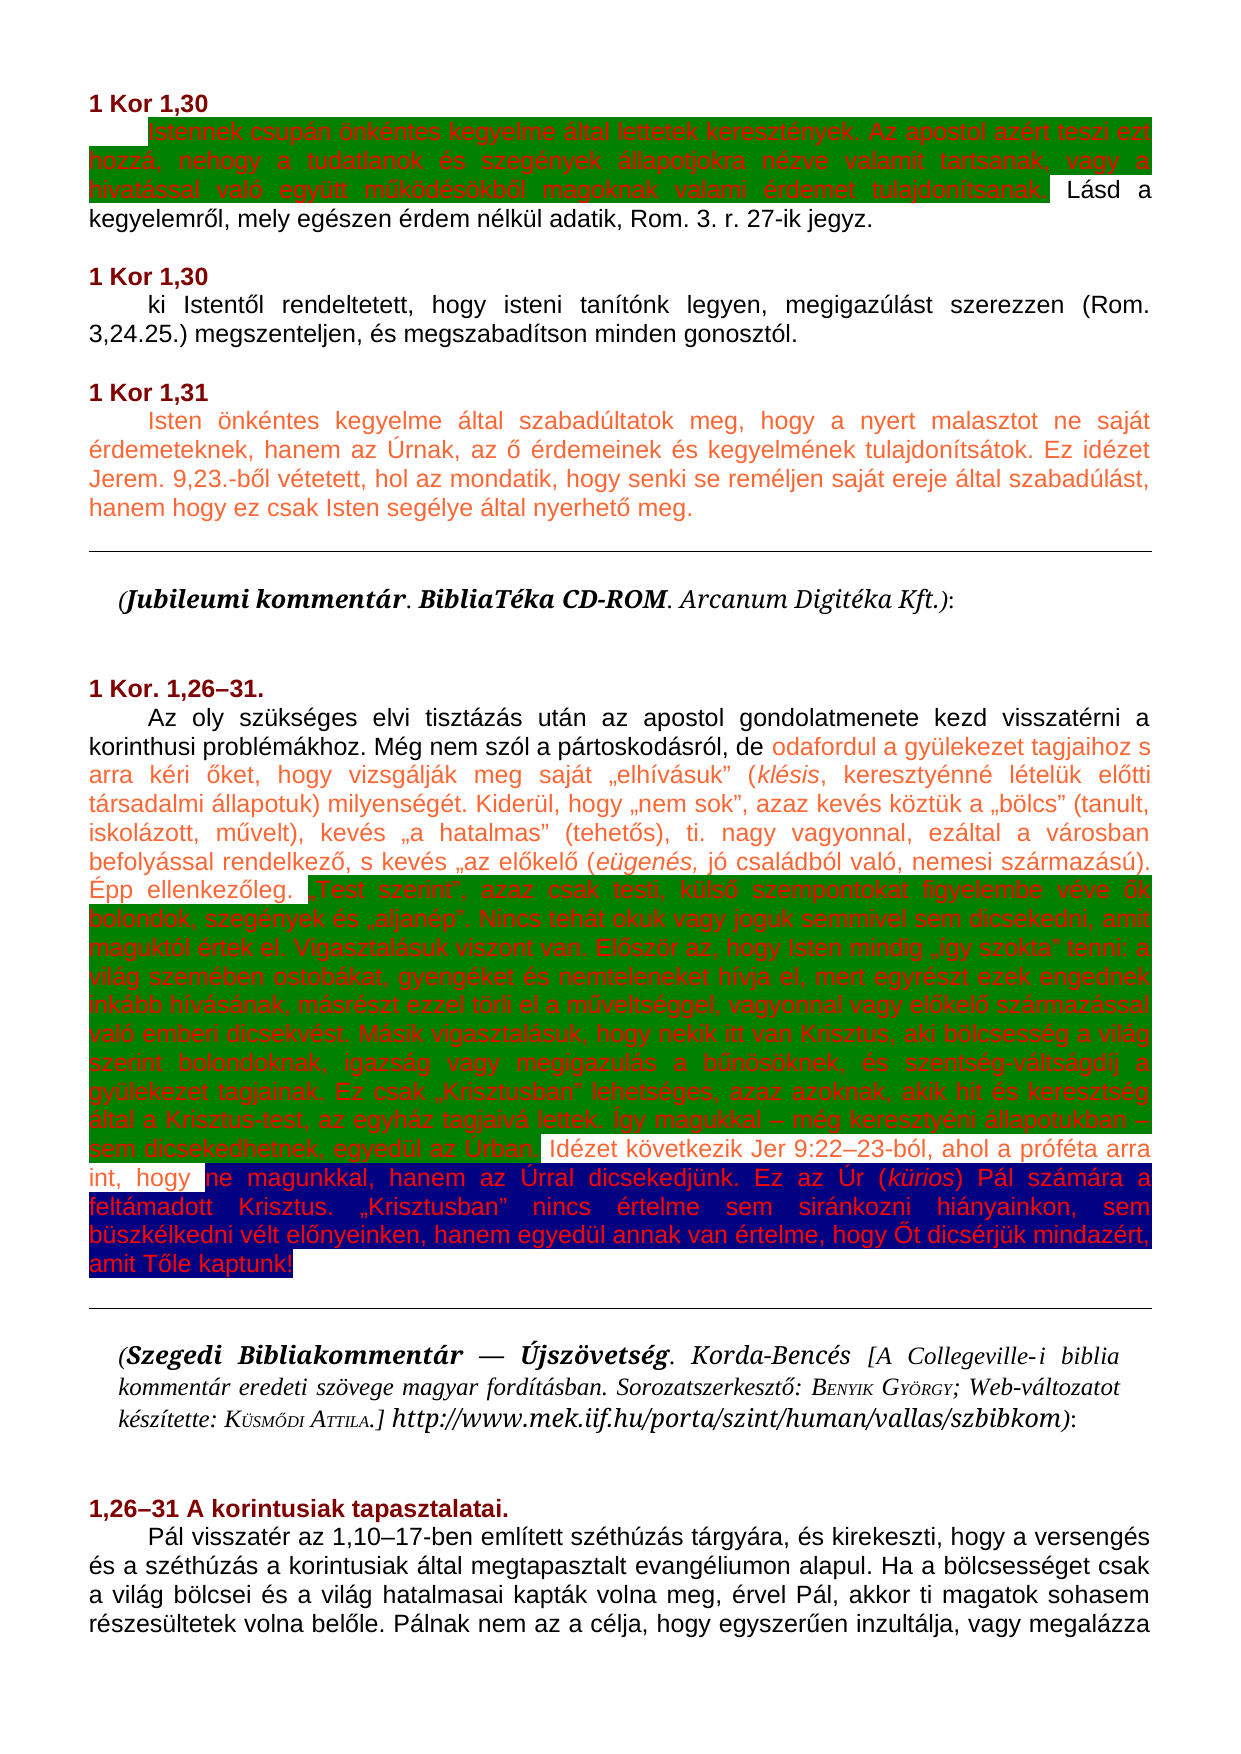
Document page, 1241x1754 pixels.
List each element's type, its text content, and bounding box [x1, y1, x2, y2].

text Az oly szükséges elvi tisztázás után az apostol gondolatmenete kezd visszatérni a korinthusi problémákhoz. Még nem szól a pártoskodásról, de odafordul a gyülekezet tagjaihoz s arra kéri őket, hogy vizsgálják meg saját „elhívásuk” (klésis, keresztyénné lételük előtti társadalmi állapotuk) milyenségét. Kiderül, hogy „nem sok”, azaz kevés köztük a „bölcs” (tanult, iskolázott, művelt), kevés „a hatalmas” (tehetős), ti. nagy vagyonnal, ezáltal a városban befolyással rendelkező, s kevés „az előkelő (eügenés, jó családból való, nemesi származású). Épp ellenkezőleg. „Test szerint”, azaz csak testi, külső szempontokat figyelembe véve ők bolondok, szegények és „aljanép”. Nincs tehát okuk vagy joguk semmivel sem dicsekedni, amit maguktól értek el. Vigasztalásuk viszont van. Először az, hogy Isten mindig „így szokta” tenni: a világ szemében ostobákat, gyengéket és nemteleneket hívja el, mert egyrészt ezek engednek inkább hívásának, másrészt ezzel törli el a műveltséggel, vagyonnal vagy előkelő származással való emberi dicsekvést. Másik vigasztalásuk, hogy nekik itt van Krisztus, aki bölcsesség a világ szerint bolondoknak, igazság vagy megigazulás a bűnösöknek, és szentség-váltságdíj a gyülekezet tagjainak. Ez csak „Krisztusban” lehetséges, azaz azoknak, akik hit és keresztség által a Krisztus-test, az egyház tagjaivá lettek. Így magukkal – még keresztyéni állapotukban – sem dicsekedhetnek, egyedül az Úrban. Idézet következik Jer 9:22–23-ból, ahol a próféta arra int, hogy ne magunkkal, hanem az Úrral dicsekedjünk. Ez az Úr (kürios) Pál számára a feltámadott Krisztus. „Krisztusban” nincs értelme sem siránkozni hiányainkon, sem büszkélkedni vélt előnyeinken, hanem egyedül annak van értelme, hogy Őt dicsérjük mindazért, amit Tőle kaptunk! [88, 703, 1152, 1278]
text 1 Kor 1,30 [88, 88, 1152, 117]
text 1 Kor 1,31 [88, 377, 1152, 406]
text (Szegedi Bibliakommentár ― Újszövetség. Korda-Bencés [A Collegeville‑i biblia kommentár eredeti szövege magyar fordításban. Sorozatszerkesztő: Benyik György; Web-változatot készítette: Küsmődi Attila.] http://www.mek.iif.hu/porta/szint/human/vallas/szbibkom): [88, 1309, 1152, 1464]
text Isten önkéntes kegyelme által szabadúltatok meg, hogy a nyert malasztot ne saját érdemeteknek, hanem az Úrnak, az ő érdemeinek és kegyelmének tulajdonítsátok. Ez idézet Jerem. 9,23.-ből vétetett, hol az mondatik, hogy senki se reméljen saját ereje által szabadúlást, hanem hogy ez csak Isten segélye által nyerhető meg. [88, 406, 1152, 521]
text Istennek csupán önkéntes kegyelme által lettetek keresztények. Az apostol azért teszi ezt hozzá, nehogy a tudatlanok és szegények állapotjokra nézve valamit tartsanak, vagy a hivatással való együtt működésökből magoknak valami érdemet tulajdonítsanak. Lásd a kegyelemről, mely egészen érdem nélkül adatik, Rom. 3. r. 27-ik jegyz. [88, 117, 1152, 232]
text (Jubileumi kommentár. BibliaTéka CD-ROM. Arcanum Digitéka Kft.): [88, 552, 1152, 645]
text 1,26–31 A korintusiak tapasztalatai. [88, 1493, 1152, 1522]
text 1 Kor. 1,26–31. [88, 674, 1152, 703]
text 1 Kor 1,30 [88, 262, 1152, 291]
text Pál visszatér az 1,10–17-ben említett széthúzás tárgyára, és kirekeszti, hogy a versengés és a széthúzás a korintusiak által megtapasztalt evangéliumon alapul. Ha a bölcsességet csak a világ bölcsei és a világ hatalmasai kapták volna meg, érvel Pál, akkor ti magatok sohasem részesültetek volna belőle. Pálnak nem az a célja, hogy egyszerűen inzultálja, vagy megalázza [88, 1522, 1152, 1637]
text ki Istentől rendeltetett, hogy isteni tanítónk legyen, megigazúlást szerezzen (Rom. 3,24.25.) megszenteljen, és megszabadítson minden gonosztól. [88, 291, 1152, 348]
